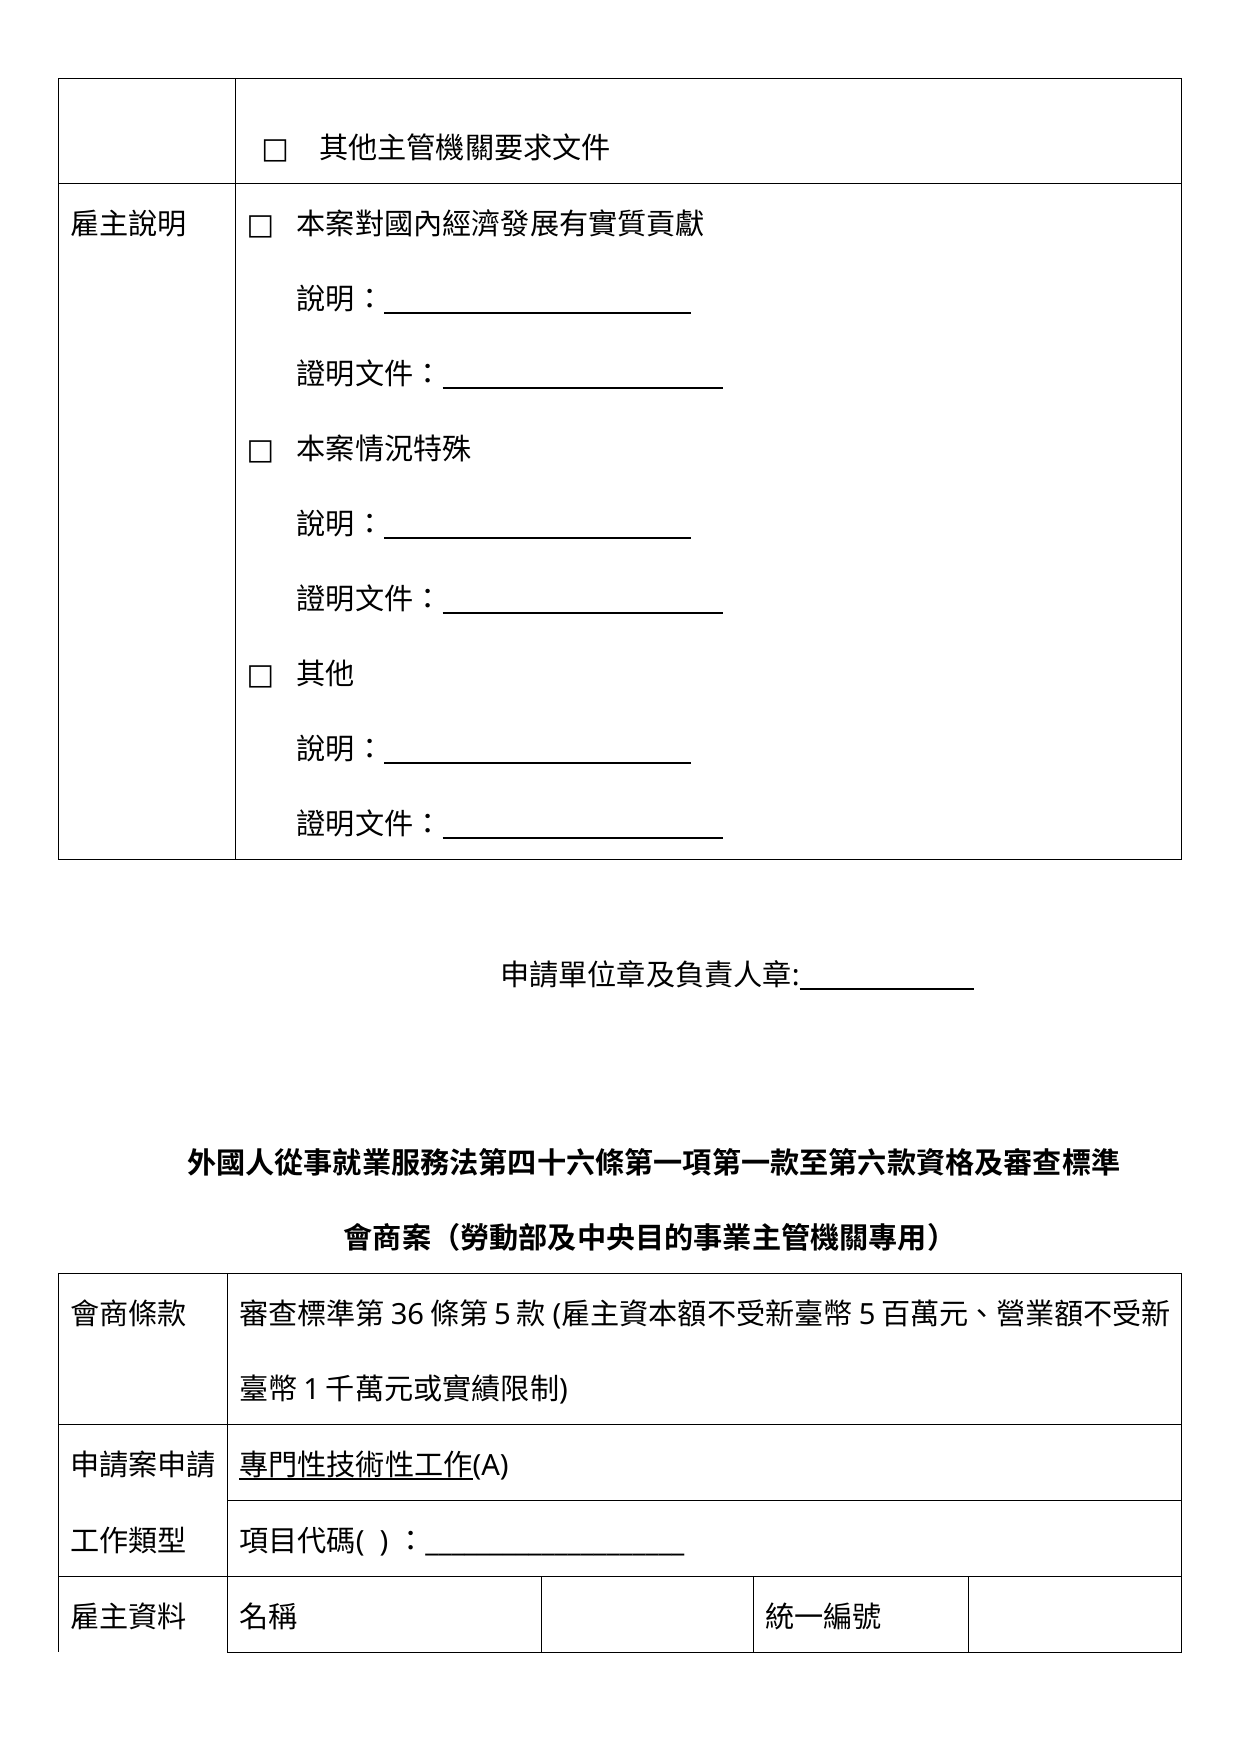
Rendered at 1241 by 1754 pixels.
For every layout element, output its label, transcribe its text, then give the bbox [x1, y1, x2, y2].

table_cell [542, 1577, 753, 1652]
table_cell 未來1-2年營運計畫及相關佐證文件(含預估營業收入、行銷及拓展方式、接洽訂單情形、投入研發或產品狀況、本國勞工預定增聘情形及其勞動條件） 近3年營業額證明 外國人專業背景資料 目前聘僱本國及外籍人員人數(納保資料)、勞動條件(職位與工作內容、聘僱薪資) 其他主管機關要求文件 [236, 79, 1181, 183]
table_cell 項目代碼( ) ：____________________ [228, 1501, 1181, 1576]
table_cell 雇主說明 [59, 184, 235, 859]
table_cell 本案對國內經濟發展有實質貢獻 說明： 證明文件： 本案情況特殊 說明： 證明文件： 其他 說明： 證明文件： [236, 184, 1181, 859]
text 會商案（勞動部及中央目的事業主管機關專用） [148, 1198, 1152, 1273]
table_cell 專門性技術性工作(A) [228, 1425, 1181, 1500]
table_cell 雇主資料 [59, 1577, 227, 1652]
table_cell 工作類型 [59, 1500, 227, 1576]
text 外國人從事就業服務法第四十六條第一項第一款至第六款資格及審查標準 [148, 1123, 1152, 1198]
text 申請單位章及負責人章: [148, 935, 1152, 1010]
table_header 審查標準第36條第5款 (雇主資本額不受新臺幣5百萬元、營業額不受新臺幣1千萬元或實績限制) [228, 1274, 1181, 1424]
table_header 會商條款 [59, 1274, 227, 1424]
table_cell 名稱 [228, 1577, 541, 1652]
table_cell [59, 79, 235, 183]
table_cell [969, 1577, 1181, 1652]
table_cell 申請案申請 [59, 1425, 227, 1500]
table_cell 統一編號 [754, 1577, 968, 1652]
